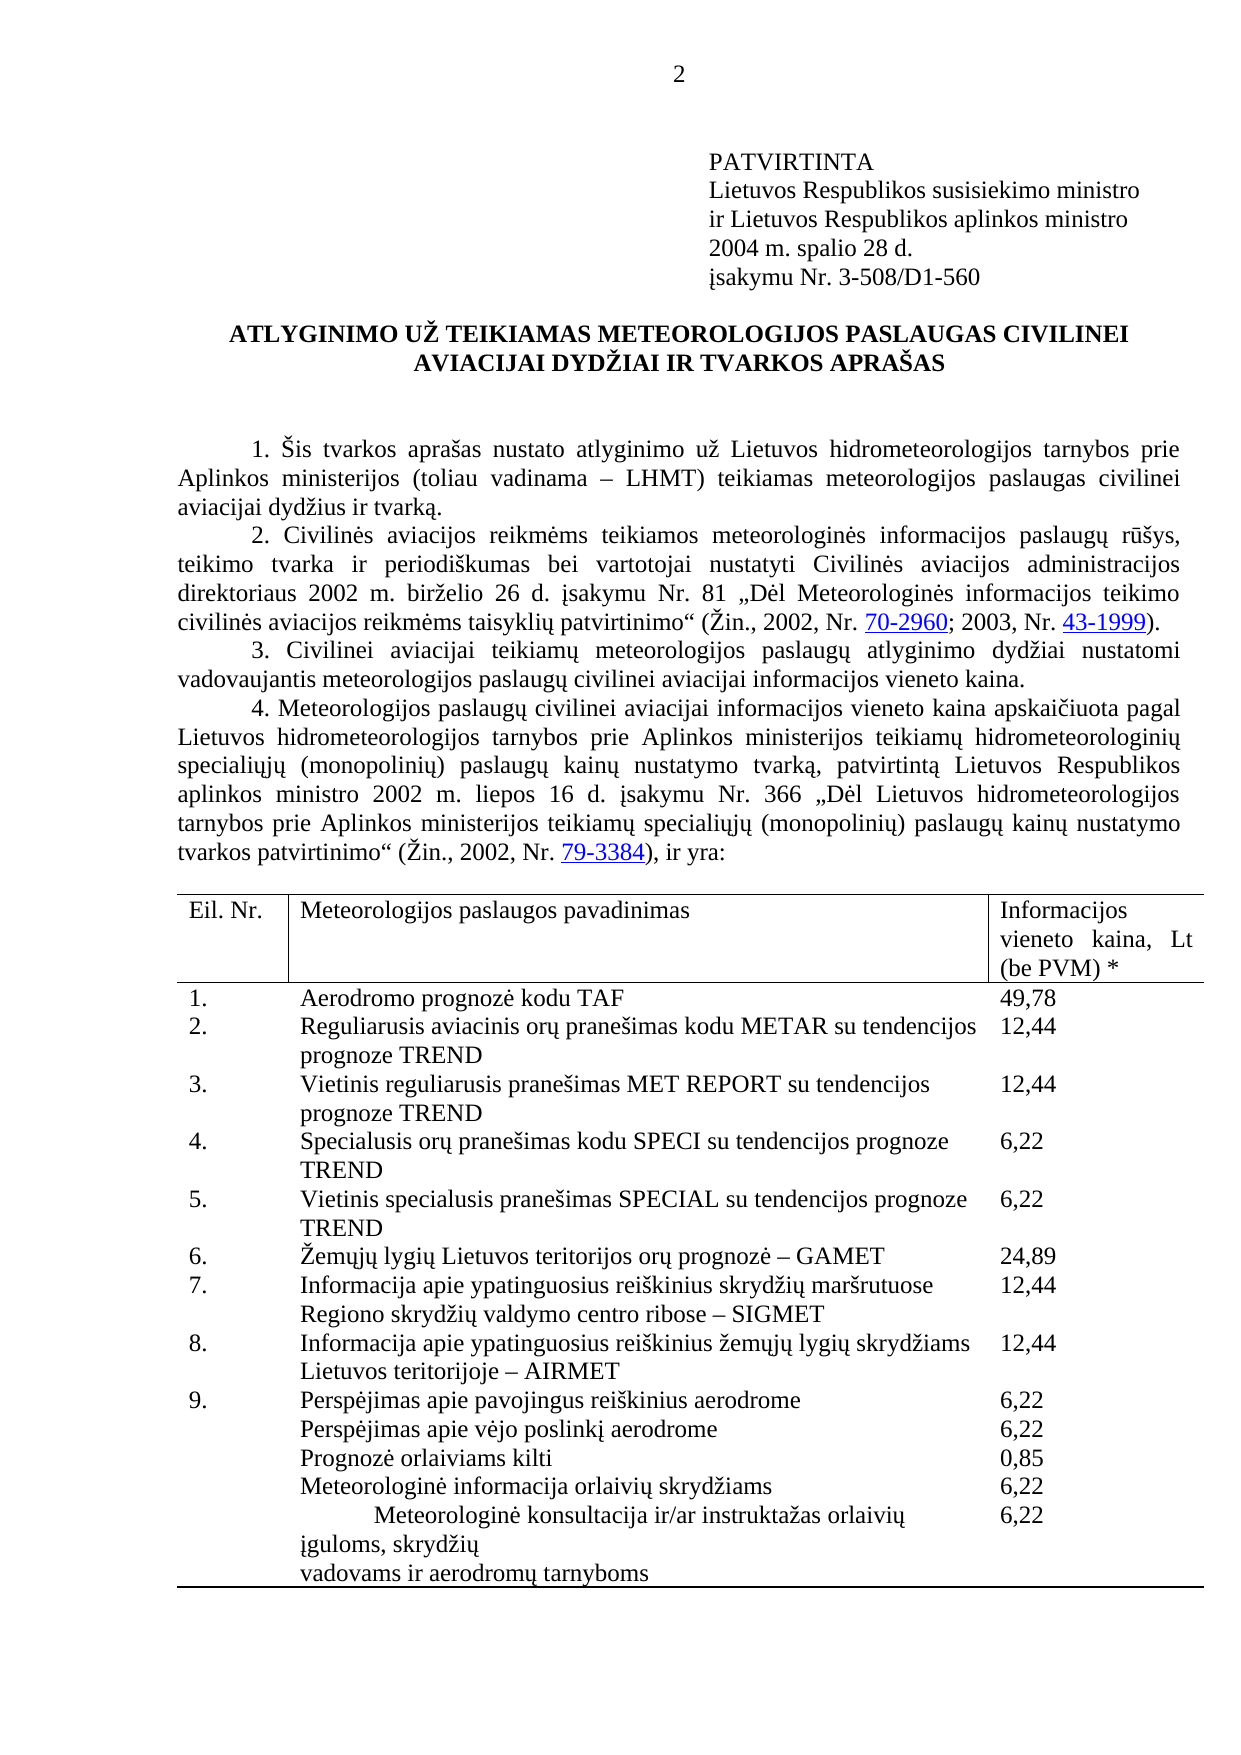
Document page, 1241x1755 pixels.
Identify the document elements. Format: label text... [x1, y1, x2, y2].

table_cell 6,22 [989, 1385, 1204, 1414]
table_cell 6,22 [989, 1471, 1204, 1500]
table_cell 24,89 [989, 1241, 1204, 1270]
table_header Meteorologijos paslaugos pavadinimas [289, 895, 988, 982]
table_cell 6,22 [989, 1184, 1204, 1241]
text 2. Civilinės aviacijos reikmėms teikiamos meteorologinės informacijos paslaugų rūšys, teikimo tvarka ir periodiškumas bei vartotojai nustatyti Civilinės aviacijos administracijos direktoriaus 2002 m. birželio 26 d. įsakymu Nr. 81 „Dėl Meteorologinės informacijos teikimo civilinės aviacijos reikmėms taisyklių patvirtinimo“ (Žin., 2002, Nr. 70-2960; 2003, Nr. 43-1999). [177, 521, 1181, 636]
table_cell [177, 1443, 288, 1471]
text ir Lietuvos Respublikos aplinkos ministro [177, 204, 1181, 233]
table_cell Informacija apie ypatinguosius reiškinius žemųjų lygių skrydžiams Lietuvos teritorijoje – AIRMET [289, 1328, 988, 1385]
table_cell Žemųjų lygių Lietuvos teritorijos orų prognozė – GAMET [289, 1241, 988, 1270]
text 4. Meteorologijos paslaugų civilinei aviacijai informacijos vieneto kaina apskaičiuota pagal Lietuvos hidrometeorologijos tarnybos prie Aplinkos ministerijos teikiamų hidrometeorologinių specialiųjų (monopolinių) paslaugų kainų nustatymo tvarką, patvirtintą Lietuvos Respublikos aplinkos ministro 2002 m. liepos 16 d. įsakymu Nr. 366 „Dėl Lietuvos hidrometeorologijos tarnybos prie Aplinkos ministerijos teikiamų specialiųjų (monopolinių) paslaugų kainų nustatymo tvarkos patvirtinimo“ (Žin., 2002, Nr. 79-3384), ir yra: [177, 693, 1181, 866]
text 1. Šis tvarkos aprašas nustato atlyginimo už Lietuvos hidrometeorologijos tarnybos prie Aplinkos ministerijos (toliau vadinama – LHMT) teikiamas meteorologijos paslaugas civilinei aviacijai dydžius ir tvarką. [177, 434, 1181, 521]
table_cell Specialusis orų pranešimas kodu SPECI su tendencijos prognoze TREND [289, 1126, 988, 1184]
table_cell 9. [177, 1385, 288, 1414]
table_cell [177, 1500, 288, 1586]
table_cell Meteorologinė konsultacija ir/ar instruktažas orlaivių įguloms, skrydžių vadovams ir aerodromų tarnyboms [289, 1500, 988, 1586]
table_cell [177, 1414, 288, 1443]
table_cell 2. [177, 1011, 288, 1069]
table_cell 8. [177, 1328, 288, 1385]
text 2004 m. spalio 28 d. [177, 233, 1181, 262]
table_cell Vietinis specialusis pranešimas SPECIAL su tendencijos prognoze TREND [289, 1184, 988, 1241]
table_cell Perspėjimas apie vėjo poslinkį aerodrome [289, 1414, 988, 1443]
text įsakymu Nr. 3-508/D1-560 [177, 262, 1181, 291]
table_cell 12,44 [989, 1270, 1204, 1328]
table_cell Prognozė orlaiviams kilti [289, 1443, 988, 1471]
table_cell 6. [177, 1241, 288, 1270]
table_cell 4. [177, 1126, 288, 1184]
table_cell Informacija apie ypatinguosius reiškinius skrydžių maršrutuose Regiono skrydžių valdymo centro ribose – SIGMET [289, 1270, 988, 1328]
text PATVIRTINTA [177, 147, 1181, 176]
table_cell 6,22 [989, 1126, 1204, 1184]
table_cell 12,44 [989, 1069, 1204, 1126]
table_cell [177, 1471, 288, 1500]
table_cell Vietinis reguliarusis pranešimas MET REPORT su tendencijos prognoze TREND [289, 1069, 988, 1126]
table_header Informacijos vieneto kaina, Lt (be PVM) * [989, 895, 1204, 982]
text ATLYGINIMO UŽ TEIKIAMAS METEOROLOGIJOS PASLAUGAS CIVILINEI AVIACIJAI DYDŽIAI IR TVARKOS APRAŠAS [177, 319, 1181, 377]
table_cell 12,44 [989, 1011, 1204, 1069]
table_cell 6,22 [989, 1414, 1204, 1443]
table_cell 5. [177, 1184, 288, 1241]
table_cell Meteorologinė informacija orlaivių skrydžiams [289, 1471, 988, 1500]
text 3. Civilinei aviacijai teikiamų meteorologijos paslaugų atlyginimo dydžiai nustatomi vadovaujantis meteorologijos paslaugų civilinei aviacijai informacijos vieneto kaina. [177, 636, 1181, 693]
table_header Eil. Nr. [177, 895, 288, 982]
table_cell 12,44 [989, 1328, 1204, 1385]
table_cell Aerodromo prognozė kodu TAF [289, 983, 988, 1011]
table_cell 3. [177, 1069, 288, 1126]
table_cell 6,22 [989, 1500, 1204, 1586]
table_cell 0,85 [989, 1443, 1204, 1471]
table_cell Reguliarusis aviacinis orų pranešimas kodu METAR su tendencijos prognoze TREND [289, 1011, 988, 1069]
table_cell 7. [177, 1270, 288, 1328]
text Lietuvos Respublikos susisiekimo ministro [177, 176, 1181, 204]
table_cell 49,78 [989, 983, 1204, 1011]
table_cell 1. [177, 983, 288, 1011]
table_cell Perspėjimas apie pavojingus reiškinius aerodrome [289, 1385, 988, 1414]
